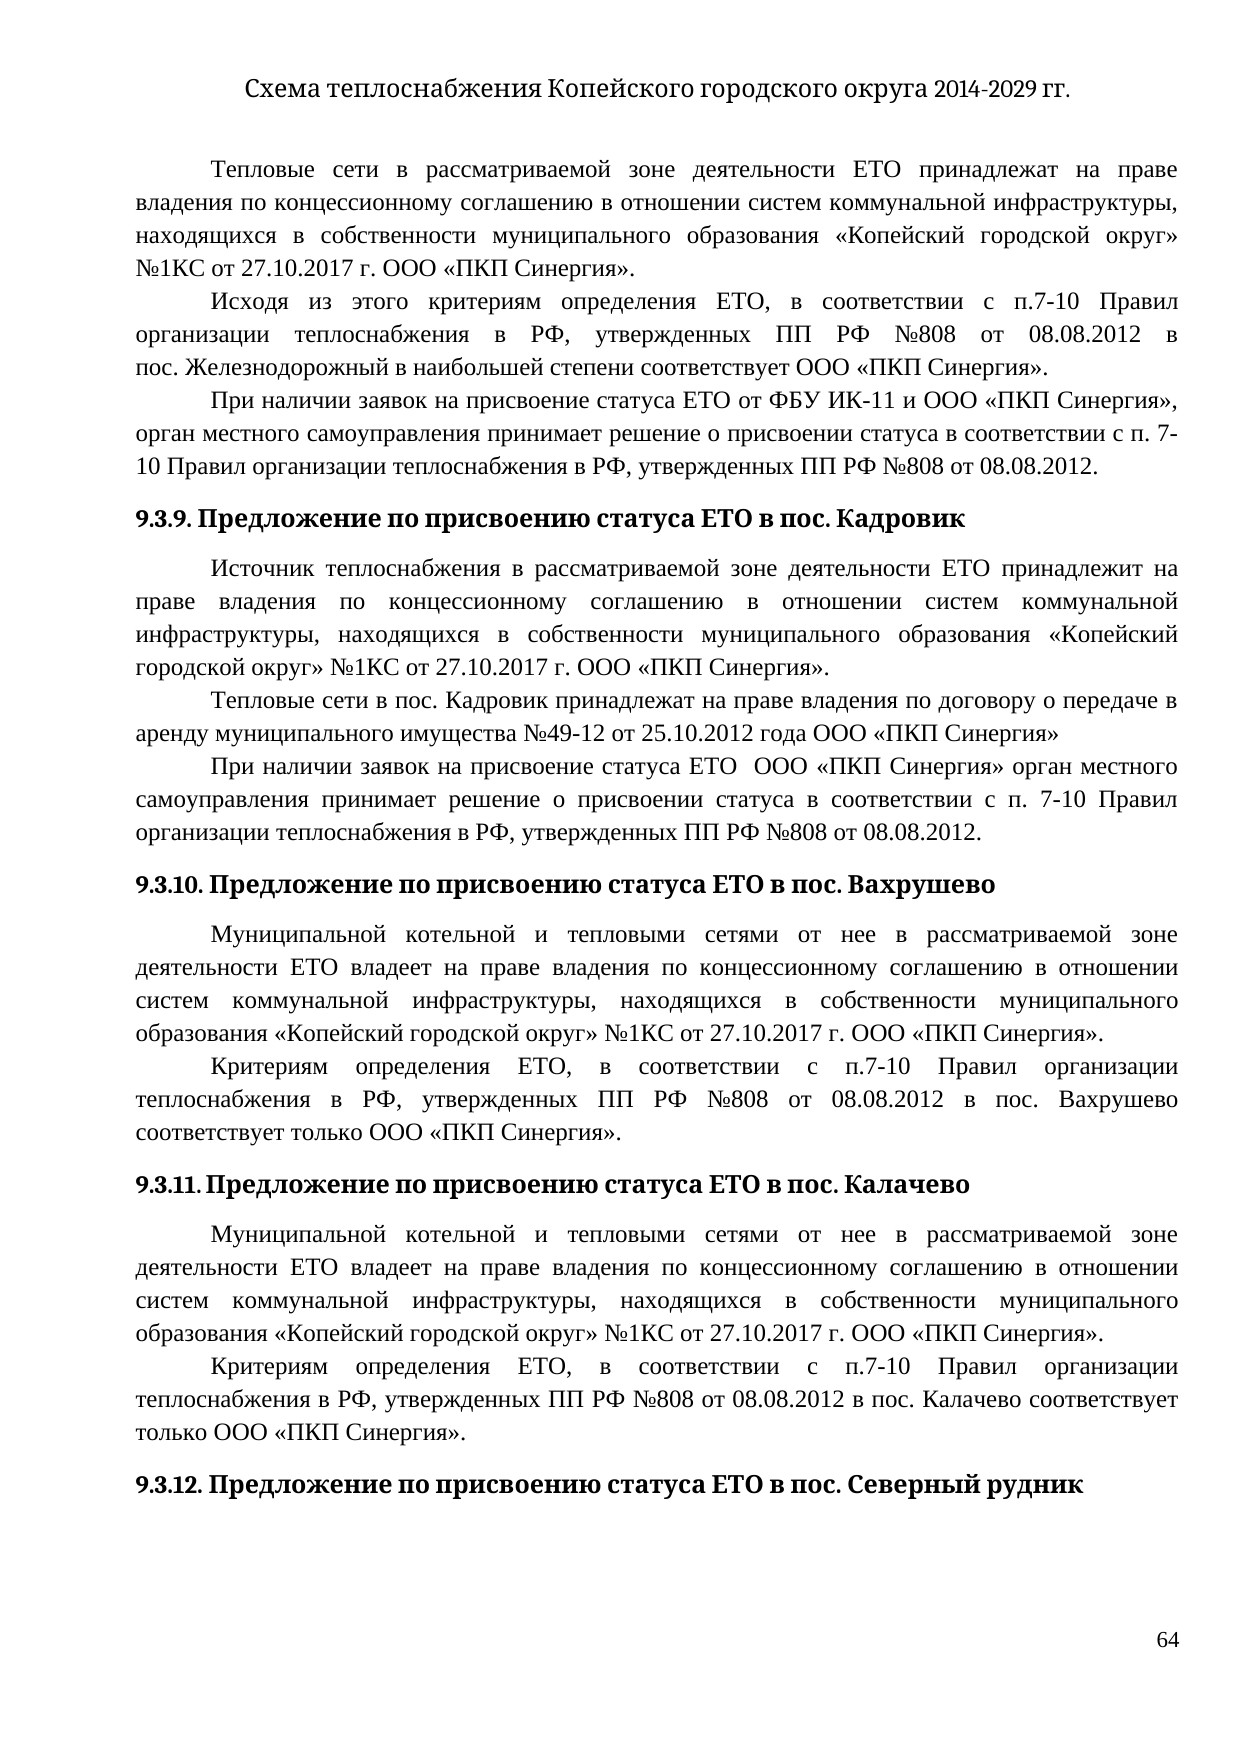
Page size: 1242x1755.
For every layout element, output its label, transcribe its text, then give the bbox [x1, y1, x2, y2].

text Критериям определения ЕТО, в соответствии с п.7-10 Правил организации теплоснабжения в РФ, утвержденных ПП РФ №808 от 08.08.2012 в пос. Калачево соответствует только ООО «ПКП Синергия». [135, 1351, 1179, 1446]
subtitle 9.3.11. Предложение по присвоению статуса ЕТО в пос. Калачево [135, 1171, 1179, 1200]
text Источник теплоснабжения в рассматриваемой зоне деятельности ЕТО принадлежит на праве владения по концессионному соглашению в отношении систем коммунальной инфраструктуры, находящихся в собственности муниципального образования «Копейский городской округ» №1КС от 27.10.2017 г. ООО «ПКП Синергия». [135, 553, 1179, 681]
text Тепловые сети в рассматриваемой зоне деятельности ЕТО принадлежат на праве владения по концессионному соглашению в отношении систем коммунальной инфраструктуры, находящихся в собственности муниципального образования «Копейский городской округ» №1КС от 27.10.2017 г. ООО «ПКП Синергия». [135, 154, 1179, 282]
subtitle 9.3.9. Предложение по присвоению статуса ЕТО в пос. Кадровик [135, 505, 1179, 534]
text Критериям определения ЕТО, в соответствии с п.7-10 Правил организации теплоснабжения в РФ, утвержденных ПП РФ №808 от 08.08.2012 в пос. Вахрушево соответствует только ООО «ПКП Синергия». [135, 1051, 1179, 1146]
text Исходя из этого критериям определения ЕТО, в соответствии с п.7-10 Правил организации теплоснабжения в РФ, утвержденных ПП РФ №808 от 08.08.2012 в пос. Железнодорожный в наибольшей степени соответствует ООО «ПКП Синергия». [135, 286, 1179, 381]
subtitle 9.3.12. Предложение по присвоению статуса ЕТО в пос. Северный рудник [135, 1471, 1179, 1500]
text Муниципальной котельной и тепловыми сетями от нее в рассматриваемой зоне деятельности ЕТО владеет на праве владения по концессионному соглашению в отношении систем коммунальной инфраструктуры, находящихся в собственности муниципального образования «Копейский городской округ» №1КС от 27.10.2017 г. ООО «ПКП Синергия». [135, 1219, 1179, 1347]
text Тепловые сети в пос. Кадровик принадлежат на праве владения по договору о передаче в аренду муниципального имущества №49-12 от 25.10.2012 года ООО «ПКП Синергия» [135, 685, 1179, 747]
subtitle 9.3.10. Предложение по присвоению статуса ЕТО в пос. Вахрушево [135, 871, 1179, 900]
text При наличии заявок на присвоение статуса ЕТО от ФБУ ИК-11 и ООО «ПКП Синергия», орган местного самоуправления принимает решение о присвоении статуса в соответствии с п. 7-10 Правил организации теплоснабжения в РФ, утвержденных ПП РФ №808 от 08.08.2012. [135, 385, 1179, 480]
text При наличии заявок на присвоение статуса ЕТО ООО «ПКП Синергия» орган местного самоуправления принимает решение о присвоении статуса в соответствии с п. 7-10 Правил организации теплоснабжения в РФ, утвержденных ПП РФ №808 от 08.08.2012. [135, 751, 1179, 846]
text Муниципальной котельной и тепловыми сетями от нее в рассматриваемой зоне деятельности ЕТО владеет на праве владения по концессионному соглашению в отношении систем коммунальной инфраструктуры, находящихся в собственности муниципального образования «Копейский городской округ» №1КС от 27.10.2017 г. ООО «ПКП Синергия». [135, 919, 1179, 1047]
